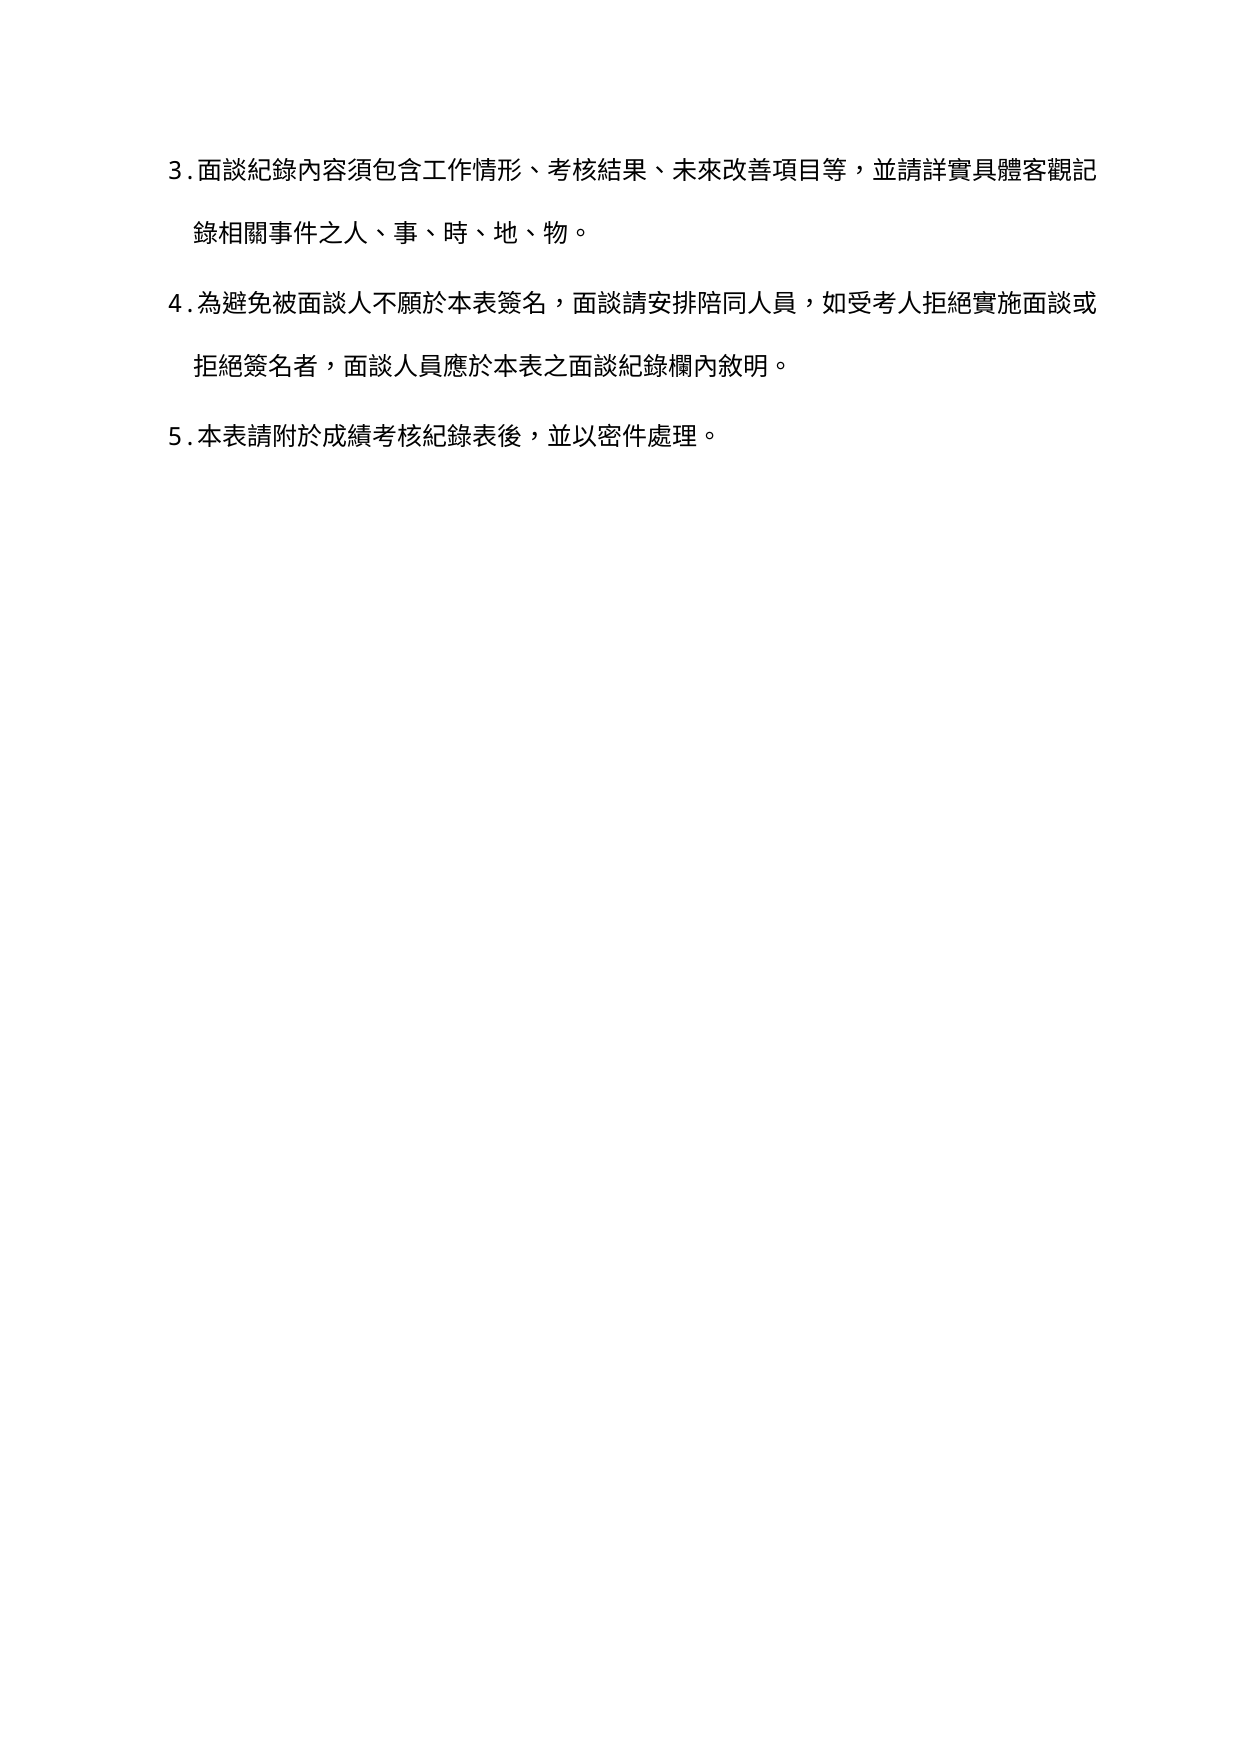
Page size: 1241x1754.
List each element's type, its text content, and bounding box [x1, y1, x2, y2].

text 5.本表請附於成績考核紀錄表後，並以密件處理。 [167, 393, 1122, 455]
text 3.面談紀錄內容須包含工作情形、考核結果、未來改善項目等，並請詳實具體客觀記錄相關事件之人、事、時、地、物。 [167, 127, 1122, 252]
text 4.為避免被面談人不願於本表簽名，面談請安排陪同人員，如受考人拒絕實施面談或拒絕簽名者，面談人員應於本表之面談紀錄欄內敘明。 [167, 260, 1122, 385]
